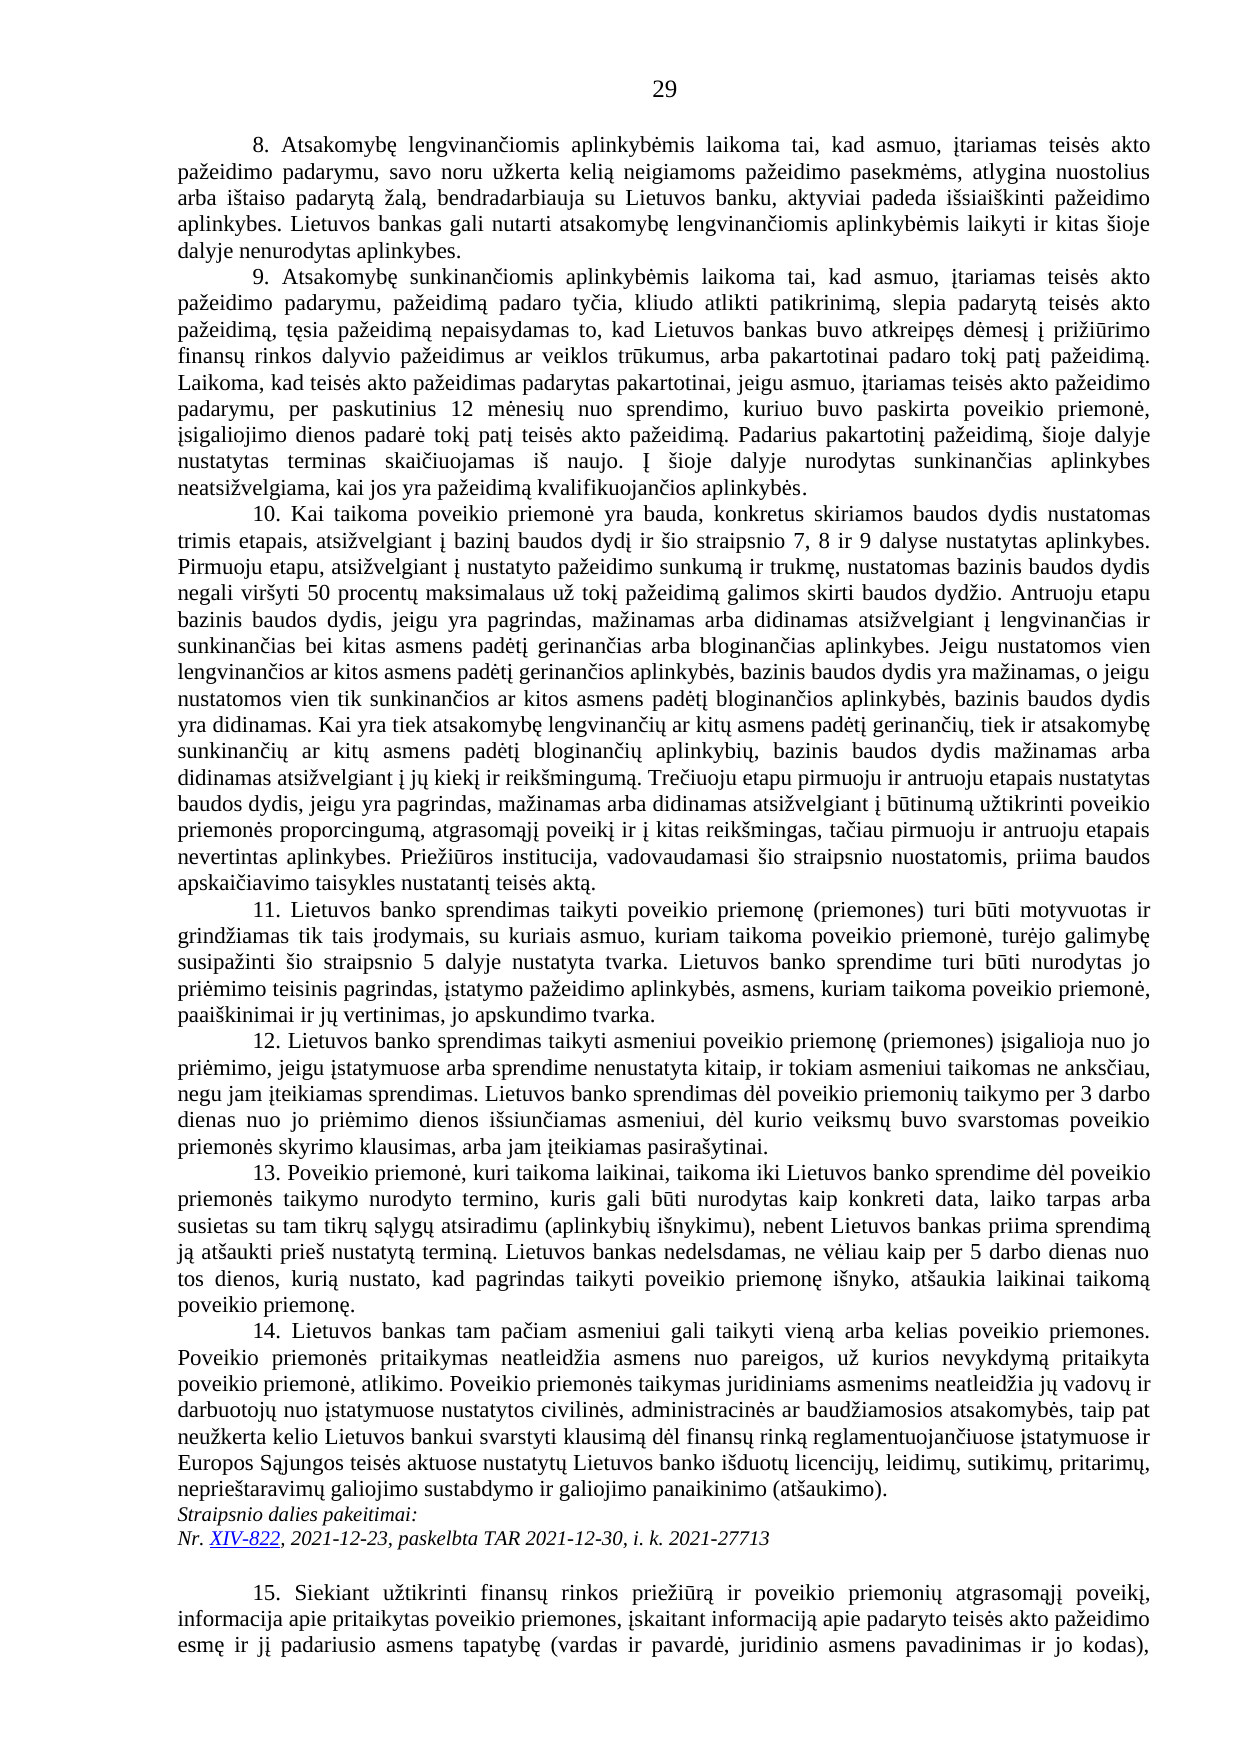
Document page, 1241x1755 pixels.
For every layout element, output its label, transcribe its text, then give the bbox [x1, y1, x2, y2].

text 14. Lietuvos bankas tam pačiam asmeniui gali taikyti vieną arba kelias poveikio priemones. Poveikio priemonės pritaikymas neatleidžia asmens nuo pareigos, už kurios nevykdymą pritaikyta poveikio priemonė, atlikimo. Poveikio priemonės taikymas juridiniams asmenims neatleidžia jų vadovų ir darbuotojų nuo įstatymuose nustatytos civilinės, administracinės ar baudžiamosios atsakomybės, taip pat neužkerta kelio Lietuvos bankui svarstyti klausimą dėl finansų rinką reglamentuojančiuose įstatymuose ir Europos Sąjungos teisės aktuose nustatytų Lietuvos banko išduotų licencijų, leidimų, sutikimų, pritarimų, neprieštaravimų galiojimo sustabdymo ir galiojimo panaikinimo (atšaukimo). [177, 1317, 1152, 1502]
text Nr. XIV-822, 2021-12-23, paskelbta TAR 2021-12-30, i. k. 2021-27713 [177, 1526, 1152, 1550]
text Straipsnio dalies pakeitimai: [177, 1502, 1152, 1526]
text 8. Atsakomybę lengvinančiomis aplinkybėmis laikoma tai, kad asmuo, įtariamas teisės akto pažeidimo padarymu, savo noru užkerta kelią neigiamoms pažeidimo pasekmėms, atlygina nuostolius arba ištaiso padarytą žalą, bendradarbiauja su Lietuvos banku, aktyviai padeda išsiaiškinti pažeidimo aplinkybes. Lietuvos bankas gali nutarti atsakomybę lengvinančiomis aplinkybėmis laikyti ir kitas šioje dalyje nenurodytas aplinkybes. [177, 131, 1152, 263]
text 10. Kai taikoma poveikio priemonė yra bauda, konkretus skiriamos baudos dydis nustatomas trimis etapais, atsižvelgiant į bazinį baudos dydį ir šio straipsnio 7, 8 ir 9 dalyse nustatytas aplinkybes. Pirmuoju etapu, atsižvelgiant į nustatyto pažeidimo sunkumą ir trukmę, nustatomas bazinis baudos dydis negali viršyti 50 procentų maksimalaus už tokį pažeidimą galimos skirti baudos dydžio. Antruoju etapu bazinis baudos dydis, jeigu yra pagrindas, mažinamas arba didinamas atsižvelgiant į lengvinančias ir sunkinančias bei kitas asmens padėtį gerinančias arba bloginančias aplinkybes. Jeigu nustatomos vien lengvinančios ar kitos asmens padėtį gerinančios aplinkybės, bazinis baudos dydis yra mažinamas, o jeigu nustatomos vien tik sunkinančios ar kitos asmens padėtį bloginančios aplinkybės, bazinis baudos dydis yra didinamas. Kai yra tiek atsakomybę lengvinančių ar kitų asmens padėtį gerinančių, tiek ir atsakomybę sunkinančių ar kitų asmens padėtį bloginančių aplinkybių, bazinis baudos dydis mažinamas arba didinamas atsižvelgiant į jų kiekį ir reikšmingumą. Trečiuoju etapu pirmuoju ir antruoju etapais nustatytas baudos dydis, jeigu yra pagrindas, mažinamas arba didinamas atsižvelgiant į būtinumą užtikrinti poveikio priemonės proporcingumą, atgrasomąjį poveikį ir į kitas reikšmingas, tačiau pirmuoju ir antruoju etapais nevertintas aplinkybes. Priežiūros institucija, vadovaudamasi šio straipsnio nuostatomis, priima baudos apskaičiavimo taisykles nustatantį teisės aktą. [177, 500, 1152, 896]
text 9. Atsakomybę sunkinančiomis aplinkybėmis laikoma tai, kad asmuo, įtariamas teisės akto pažeidimo padarymu, pažeidimą padaro tyčia, kliudo atlikti patikrinimą, slepia padarytą teisės akto pažeidimą, tęsia pažeidimą nepaisydamas to, kad Lietuvos bankas buvo atkreipęs dėmesį į prižiūrimo finansų rinkos dalyvio pažeidimus ar veiklos trūkumus, arba pakartotinai padaro tokį patį pažeidimą. Laikoma, kad teisės akto pažeidimas padarytas pakartotinai, jeigu asmuo, įtariamas teisės akto pažeidimo padarymu, per paskutinius 12 mėnesių nuo sprendimo, kuriuo buvo paskirta poveikio priemonė, įsigaliojimo dienos padarė tokį patį teisės akto pažeidimą. Padarius pakartotinį pažeidimą, šioje dalyje nustatytas terminas skaičiuojamas iš naujo. Į šioje dalyje nurodytas sunkinančias aplinkybes neatsižvelgiama, kai jos yra pažeidimą kvalifikuojančios aplinkybės. [177, 263, 1152, 500]
text 13. Poveikio priemonė, kuri taikoma laikinai, taikoma iki Lietuvos banko sprendime dėl poveikio priemonės taikymo nurodyto termino, kuris gali būti nurodytas kaip konkreti data, laiko tarpas arba susietas su tam tikrų sąlygų atsiradimu (aplinkybių išnykimu), nebent Lietuvos bankas priima sprendimą ją atšaukti prieš nustatytą terminą. Lietuvos bankas nedelsdamas, ne vėliau kaip per 5 darbo dienas nuo tos dienos, kurią nustato, kad pagrindas taikyti poveikio priemonę išnyko, atšaukia laikinai taikomą poveikio priemonę. [177, 1159, 1152, 1317]
text 15. Siekiant užtikrinti finansų rinkos priežiūrą ir poveikio priemonių atgrasomąjį poveikį, informacija apie pritaikytas poveikio priemones, įskaitant informaciją apie padaryto teisės akto pažeidimo esmę ir jį padariusio asmens tapatybę (vardas ir pavardė, juridinio asmens pavadinimas ir jo kodas), [177, 1579, 1152, 1658]
text 12. Lietuvos banko sprendimas taikyti asmeniui poveikio priemonę (priemones) įsigalioja nuo jo priėmimo, jeigu įstatymuose arba sprendime nenustatyta kitaip, ir tokiam asmeniui taikomas ne anksčiau, negu jam įteikiamas sprendimas. Lietuvos banko sprendimas dėl poveikio priemonių taikymo per 3 darbo dienas nuo jo priėmimo dienos išsiunčiamas asmeniui, dėl kurio veiksmų buvo svarstomas poveikio priemonės skyrimo klausimas, arba jam įteikiamas pasirašytinai. [177, 1027, 1152, 1159]
text 11. Lietuvos banko sprendimas taikyti poveikio priemonę (priemones) turi būti motyvuotas ir grindžiamas tik tais įrodymais, su kuriais asmuo, kuriam taikoma poveikio priemonė, turėjo galimybę susipažinti šio straipsnio 5 dalyje nustatyta tvarka. Lietuvos banko sprendime turi būti nurodytas jo priėmimo teisinis pagrindas, įstatymo pažeidimo aplinkybės, asmens, kuriam taikoma poveikio priemonė, paaiškinimai ir jų vertinimas, jo apskundimo tvarka. [177, 896, 1152, 1027]
